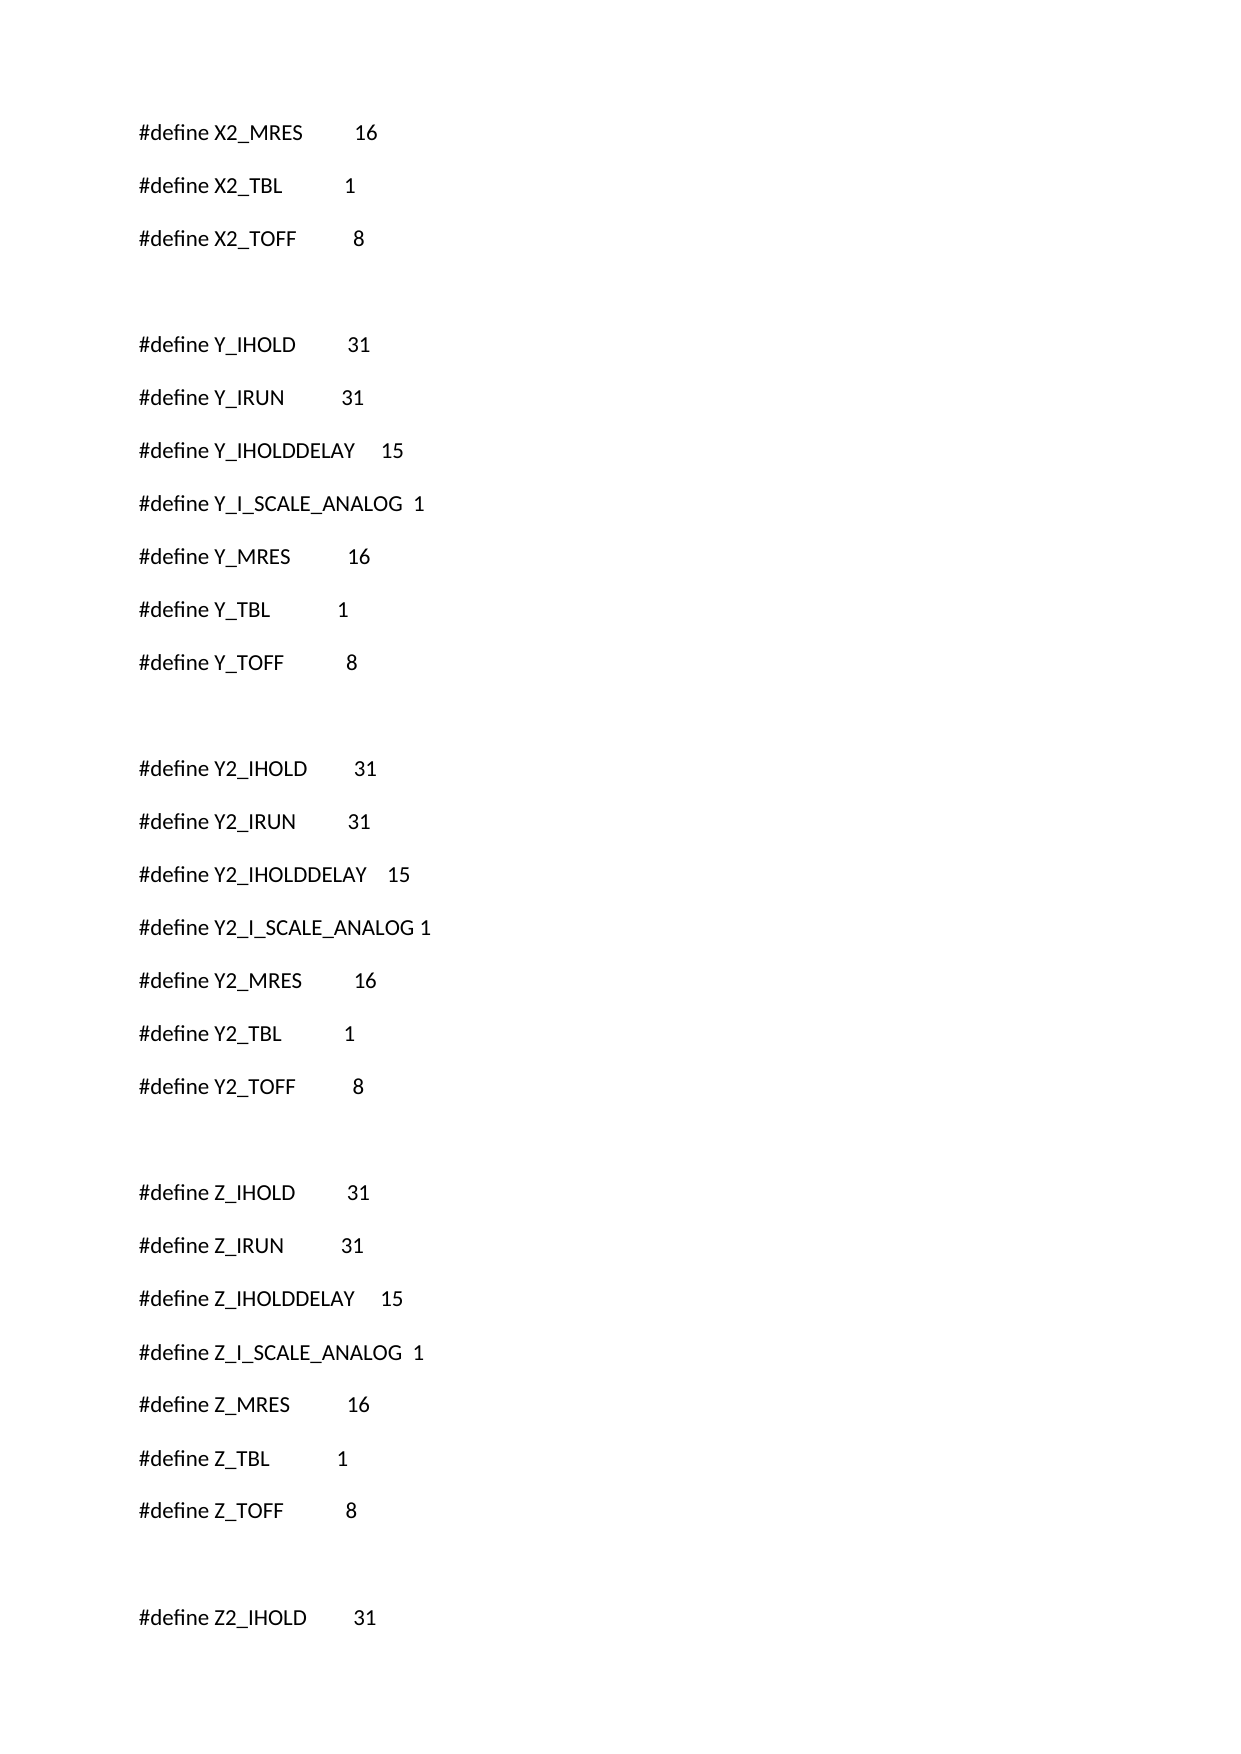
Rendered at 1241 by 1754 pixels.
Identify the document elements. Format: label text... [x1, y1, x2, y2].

text #define Y2_IHOLD 31 [118, 754, 1122, 782]
text #define Y2_I_SCALE_ANALOG 1 [118, 913, 1122, 941]
text #define Y_IHOLD 31 [118, 330, 1122, 358]
text #define Y_TOFF 8 [118, 648, 1122, 676]
text #define Y2_MRES 16 [118, 966, 1122, 994]
text #define Y_MRES 16 [118, 542, 1122, 570]
text #define Z_IRUN 31 [118, 1232, 1122, 1259]
text #define Z_TBL 1 [118, 1444, 1122, 1472]
text #define Y_IHOLDDELAY 15 [118, 436, 1122, 464]
text #define Y2_IHOLDDELAY 15 [118, 860, 1122, 888]
text #define Y2_TBL 1 [118, 1019, 1122, 1047]
text #define Z_TOFF 8 [118, 1497, 1122, 1525]
text #define Y2_TOFF 8 [118, 1072, 1122, 1101]
text #define X2_TOFF 8 [118, 224, 1122, 252]
text #define Y_I_SCALE_ANALOG 1 [118, 489, 1122, 517]
text #define Z_IHOLD 31 [118, 1178, 1122, 1207]
text #define X2_MRES 16 [118, 118, 1122, 146]
text #define Y2_IRUN 31 [118, 807, 1122, 835]
text #define Y_IRUN 31 [118, 383, 1122, 411]
text #define Y_TBL 1 [118, 595, 1122, 623]
text #define Z_IHOLDDELAY 15 [118, 1284, 1122, 1313]
text #define Z2_IHOLD 31 [118, 1603, 1122, 1631]
text #define Z_I_SCALE_ANALOG 1 [118, 1338, 1122, 1366]
text #define X2_TBL 1 [118, 171, 1122, 199]
text #define Z_MRES 16 [118, 1391, 1122, 1419]
